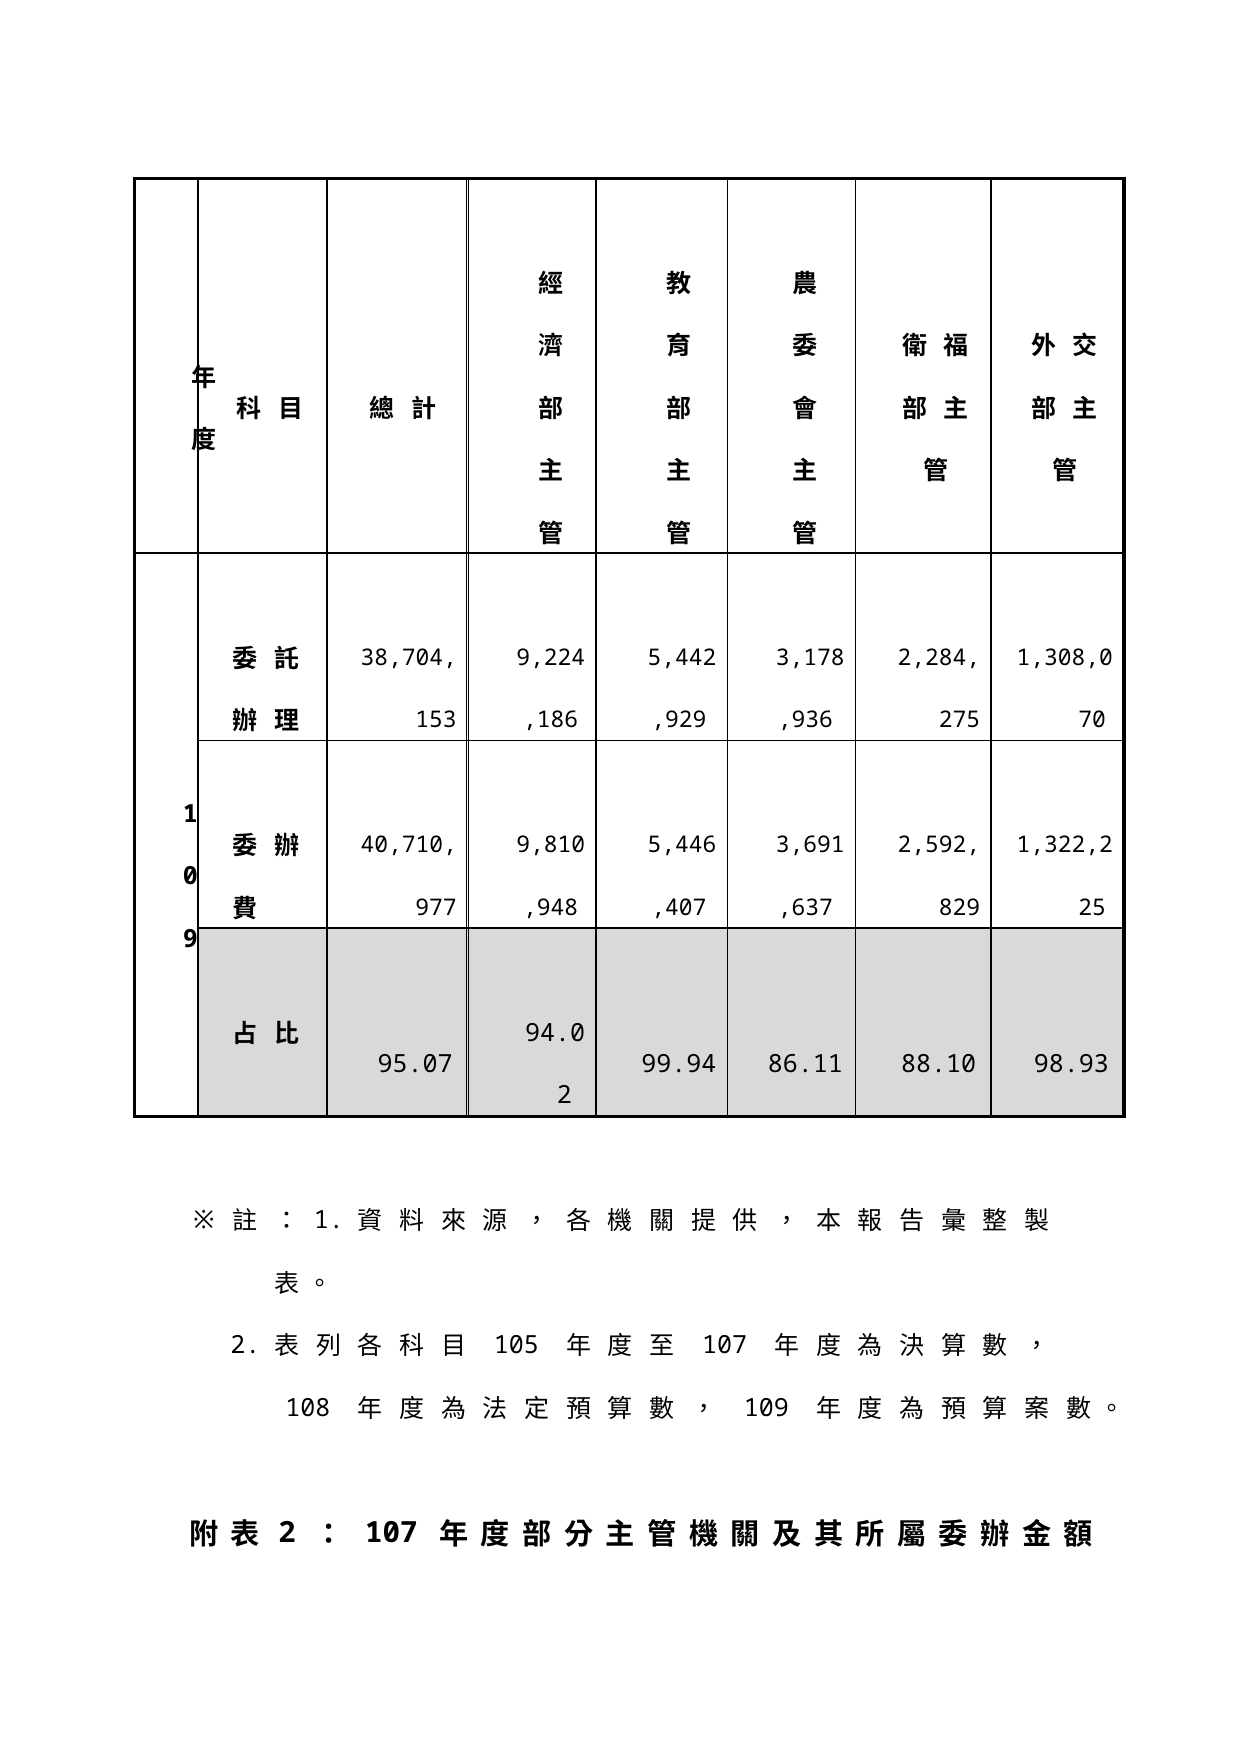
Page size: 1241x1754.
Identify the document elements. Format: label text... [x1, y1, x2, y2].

table_header 科目 [199, 180, 326, 552]
table_cell 9,224,186 [469, 554, 595, 740]
table_header 經濟部主管 [469, 180, 595, 552]
table_header 年度 [136, 180, 197, 552]
table_cell 5,442,929 [597, 554, 727, 740]
table_cell 86.11 [728, 929, 855, 1115]
table_cell 委辦費 [199, 741, 326, 927]
text ※註：1.資料來源，各機關提供，本報告彙整製表。 [123, 1177, 1071, 1302]
table_cell 5,446,407 [597, 741, 727, 927]
table_cell 占比 [199, 929, 326, 1115]
table_header 農委會主管 [728, 180, 855, 552]
table_cell 1,308,070 [992, 554, 1122, 740]
table_header 衛福部主管 [856, 180, 990, 552]
table_cell 2,284,275 [856, 554, 990, 740]
table_cell 99.94 [597, 929, 727, 1115]
table_cell 38,704,153 [328, 554, 466, 740]
table_header 外交部主管 [992, 180, 1122, 552]
table_cell 109 [136, 554, 197, 1115]
table_cell 94.02 [469, 929, 595, 1115]
table_header 總計 [328, 180, 466, 552]
table_cell 9,810,948 [469, 741, 595, 927]
text 2.表列各科目105年度至107年度為決算數，108年度為法定預算數，109年度為預算案數。 [197, 1302, 1102, 1427]
table_cell 40,710,977 [328, 741, 466, 927]
table_cell 88.10 [856, 929, 990, 1115]
table_cell 3,691,637 [728, 741, 855, 927]
table_cell 1,322,225 [992, 741, 1122, 927]
table_cell 98.93 [992, 929, 1122, 1115]
table_cell 95.07 [328, 929, 466, 1115]
table_cell 委託辦理 [199, 554, 326, 740]
table_header 教育部主管 [597, 180, 727, 552]
table_cell 2,592,829 [856, 741, 990, 927]
table_cell 3,178,936 [728, 554, 855, 740]
text 附表2：107年度部分主管機關及其所屬委辦金額 [124, 1490, 1102, 1552]
